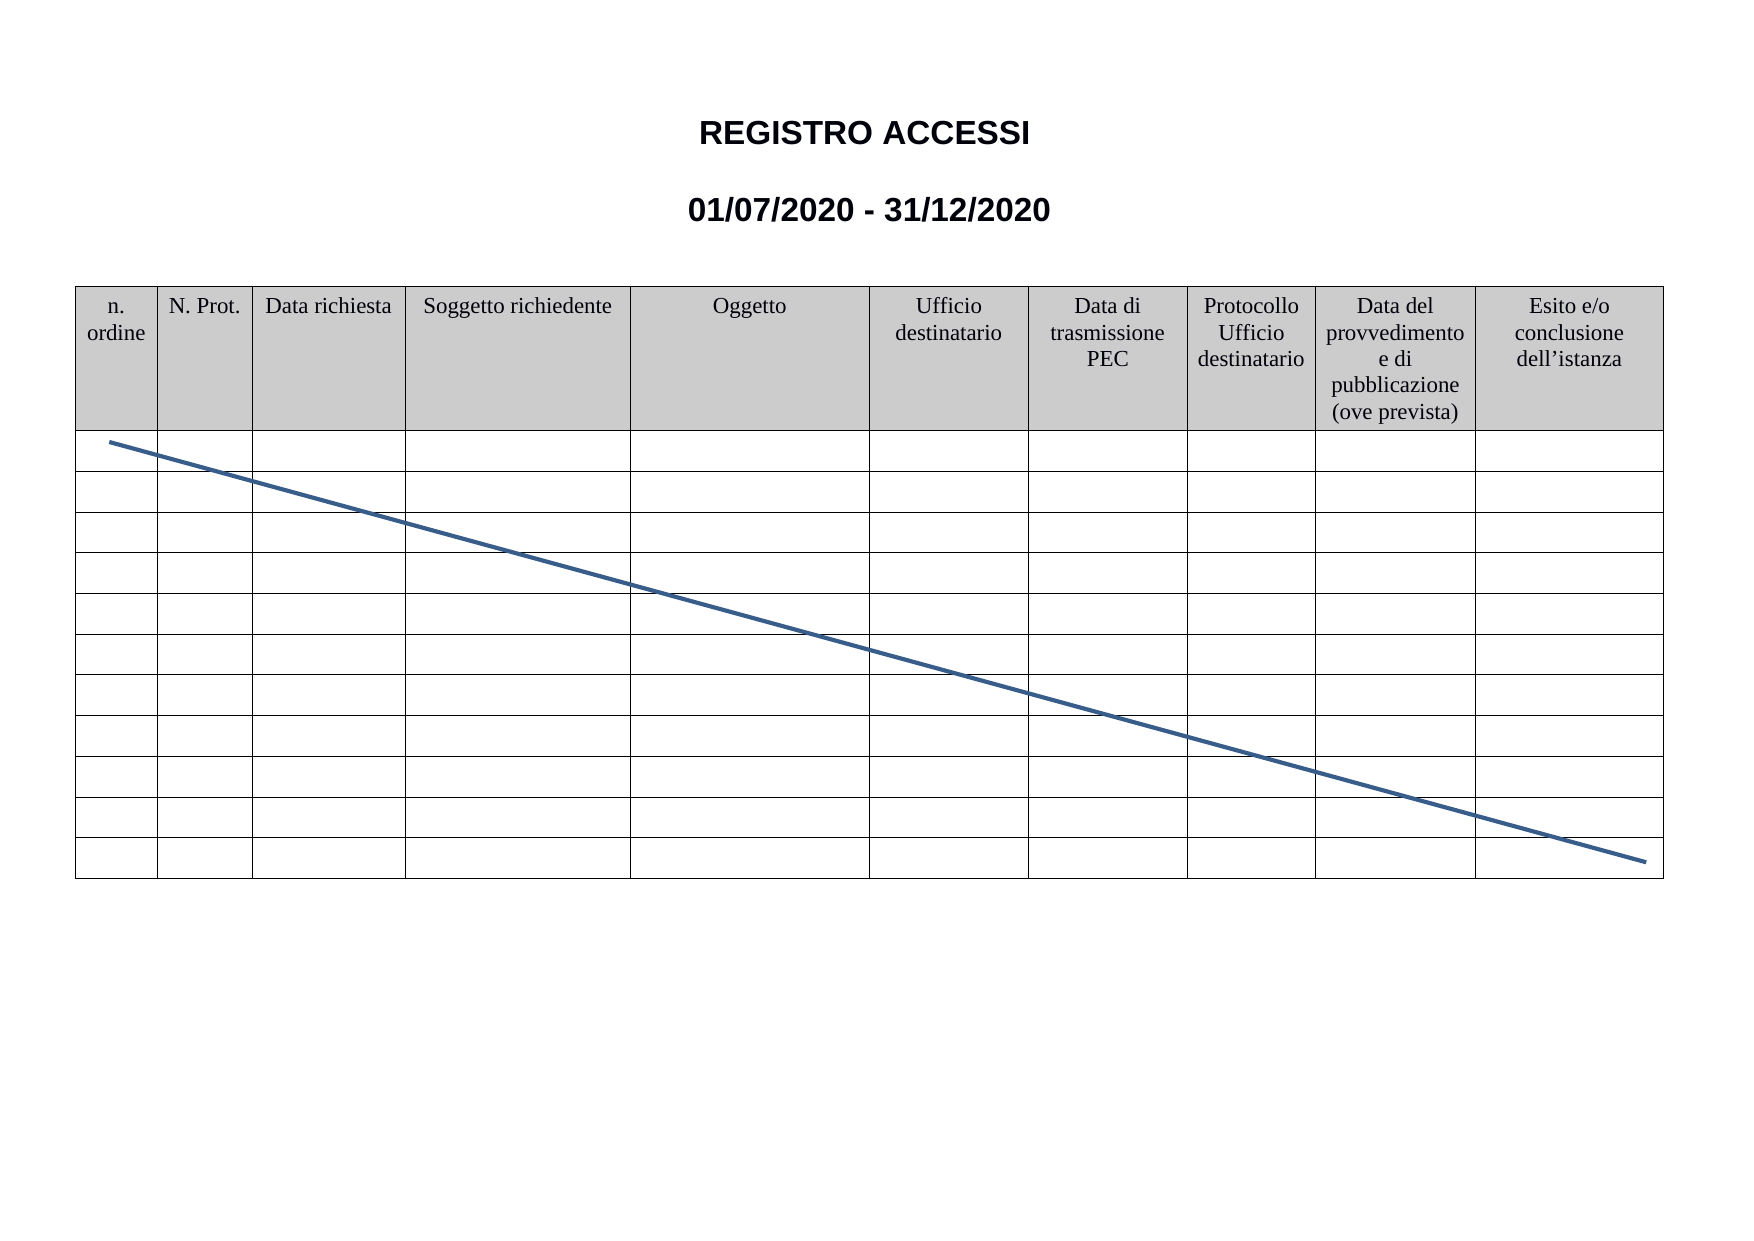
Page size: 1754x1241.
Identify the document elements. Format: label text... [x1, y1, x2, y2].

table_cell [631, 431, 869, 471]
table_cell [253, 635, 405, 674]
table_cell [1188, 740, 1246, 756]
table_cell [158, 513, 252, 552]
table_cell [1188, 635, 1315, 674]
table_cell [1188, 431, 1315, 471]
table_header Esito e/o conclusione dell’istanza [1476, 287, 1663, 430]
table_cell [827, 635, 869, 647]
table_cell [870, 513, 1028, 552]
table_cell [406, 675, 630, 715]
table_cell [76, 513, 157, 552]
table_cell [1188, 716, 1315, 756]
text REGISTRO ACCESSI [75, 113, 1664, 152]
table_cell [870, 472, 1028, 511]
table_cell [631, 838, 869, 878]
table_cell [76, 472, 157, 511]
table_cell [870, 635, 1028, 674]
table_cell [158, 635, 252, 674]
table_cell [76, 675, 157, 715]
table_cell [253, 838, 405, 878]
table_cell [631, 588, 649, 593]
table_cell [1316, 775, 1395, 797]
table_cell [870, 431, 1028, 471]
table_cell [1476, 838, 1663, 878]
table_header Protocollo Ufficio destinatario [1188, 287, 1315, 430]
table_cell [1273, 757, 1315, 769]
table_cell [870, 594, 1028, 634]
table_cell [76, 594, 157, 634]
table_cell [631, 675, 869, 715]
table_cell [1029, 675, 1187, 715]
table_cell [253, 472, 405, 511]
table_cell [1476, 513, 1663, 552]
table_cell [631, 798, 869, 837]
table_cell [1476, 594, 1663, 634]
table_cell [1316, 513, 1475, 552]
table_cell [973, 675, 1028, 690]
table_cell [631, 553, 869, 593]
table_cell [1476, 798, 1663, 837]
table_cell [631, 716, 869, 756]
table_header N. Prot. [158, 287, 252, 430]
table_header Soggetto richiedente [406, 287, 630, 430]
table_cell [1188, 594, 1315, 634]
table_header Data di trasmissione PEC [1029, 287, 1187, 430]
table_cell [253, 757, 405, 797]
table_cell [1029, 838, 1187, 878]
table_cell [406, 798, 630, 837]
table_cell [1029, 472, 1187, 511]
table_cell [631, 472, 869, 511]
table_cell [76, 757, 157, 797]
table_cell [1029, 757, 1187, 797]
table_cell [406, 838, 630, 878]
table_cell [1029, 716, 1187, 756]
table_cell [253, 484, 350, 511]
table_cell [1188, 798, 1315, 837]
table_cell [870, 838, 1028, 878]
table_cell [158, 757, 252, 797]
table_cell [406, 526, 500, 552]
table_header Ufficio destinatario [870, 287, 1028, 430]
table_cell [1029, 696, 1096, 715]
table_cell [1188, 838, 1315, 878]
table_cell [527, 553, 630, 581]
table_cell [1029, 594, 1187, 634]
table_cell [406, 513, 630, 552]
table_cell [1476, 757, 1663, 797]
table_cell [231, 472, 252, 478]
table_cell [631, 594, 799, 634]
table_cell [76, 716, 157, 756]
table_cell [1316, 594, 1475, 634]
table_cell [253, 431, 405, 471]
table_cell [1188, 675, 1315, 715]
text 01/07/2020 - 31/12/2020 [75, 190, 1664, 229]
table_cell [1476, 635, 1663, 674]
table_cell [1316, 635, 1475, 674]
table_cell [1476, 431, 1663, 471]
table_cell [677, 594, 869, 634]
table_cell [1029, 513, 1187, 552]
table_cell [870, 798, 1028, 837]
table_cell [870, 553, 1028, 593]
table_cell [1029, 431, 1187, 471]
table_cell [1476, 819, 1542, 837]
table_cell [1123, 716, 1187, 734]
table_cell [1316, 553, 1475, 593]
table_cell [1188, 553, 1315, 593]
table_cell [158, 594, 252, 634]
table_cell [631, 757, 869, 797]
table_cell [253, 553, 405, 593]
table_cell [1316, 716, 1475, 756]
table_cell [158, 458, 203, 471]
table_cell [76, 431, 157, 471]
table_cell [1188, 472, 1315, 511]
table_cell [253, 594, 405, 634]
table_cell [1029, 635, 1187, 674]
table_cell [1188, 513, 1315, 552]
table_cell [253, 716, 405, 756]
table_cell [158, 838, 252, 878]
table_cell [1316, 838, 1475, 878]
table_cell [1476, 472, 1663, 511]
table_cell [406, 472, 630, 511]
table_cell [870, 653, 946, 674]
table_cell [1316, 431, 1475, 471]
table_cell [158, 553, 252, 593]
table_cell [870, 757, 1028, 797]
table_cell [158, 675, 252, 715]
table_cell [1316, 757, 1475, 797]
table_cell [406, 716, 630, 756]
table_cell [1029, 553, 1187, 593]
table_header Data del provvedimento e di pubblicazione (ove prevista) [1316, 287, 1475, 430]
table_cell [381, 513, 405, 520]
table_cell [1316, 798, 1475, 837]
table_cell [76, 798, 157, 837]
table_cell [1188, 757, 1315, 797]
table_cell [1316, 675, 1475, 715]
table_cell [158, 472, 252, 511]
table_cell [1029, 798, 1187, 837]
table_cell [253, 798, 405, 837]
table_cell [253, 513, 405, 552]
table_cell [76, 635, 157, 674]
table_cell [76, 553, 157, 593]
table_cell [253, 675, 405, 715]
table_cell [1476, 553, 1663, 593]
table_cell [158, 716, 252, 756]
table_cell [158, 798, 252, 837]
table_header Oggetto [631, 287, 869, 430]
table_cell [1316, 472, 1475, 511]
table_cell [76, 838, 157, 878]
table_header n. ordine [76, 287, 157, 430]
table_cell [631, 513, 869, 552]
table_cell [406, 635, 630, 674]
table_cell [406, 431, 630, 471]
table_cell [870, 675, 1028, 715]
table_cell [406, 757, 630, 797]
table_cell [870, 716, 1028, 756]
table_cell [631, 635, 869, 674]
table_cell [1476, 716, 1663, 756]
table_cell [406, 553, 630, 593]
table_cell [158, 431, 252, 471]
table_header Data richiesta [253, 287, 405, 430]
table_cell [1423, 798, 1475, 813]
table_cell [1476, 675, 1663, 715]
table_cell [406, 594, 630, 634]
